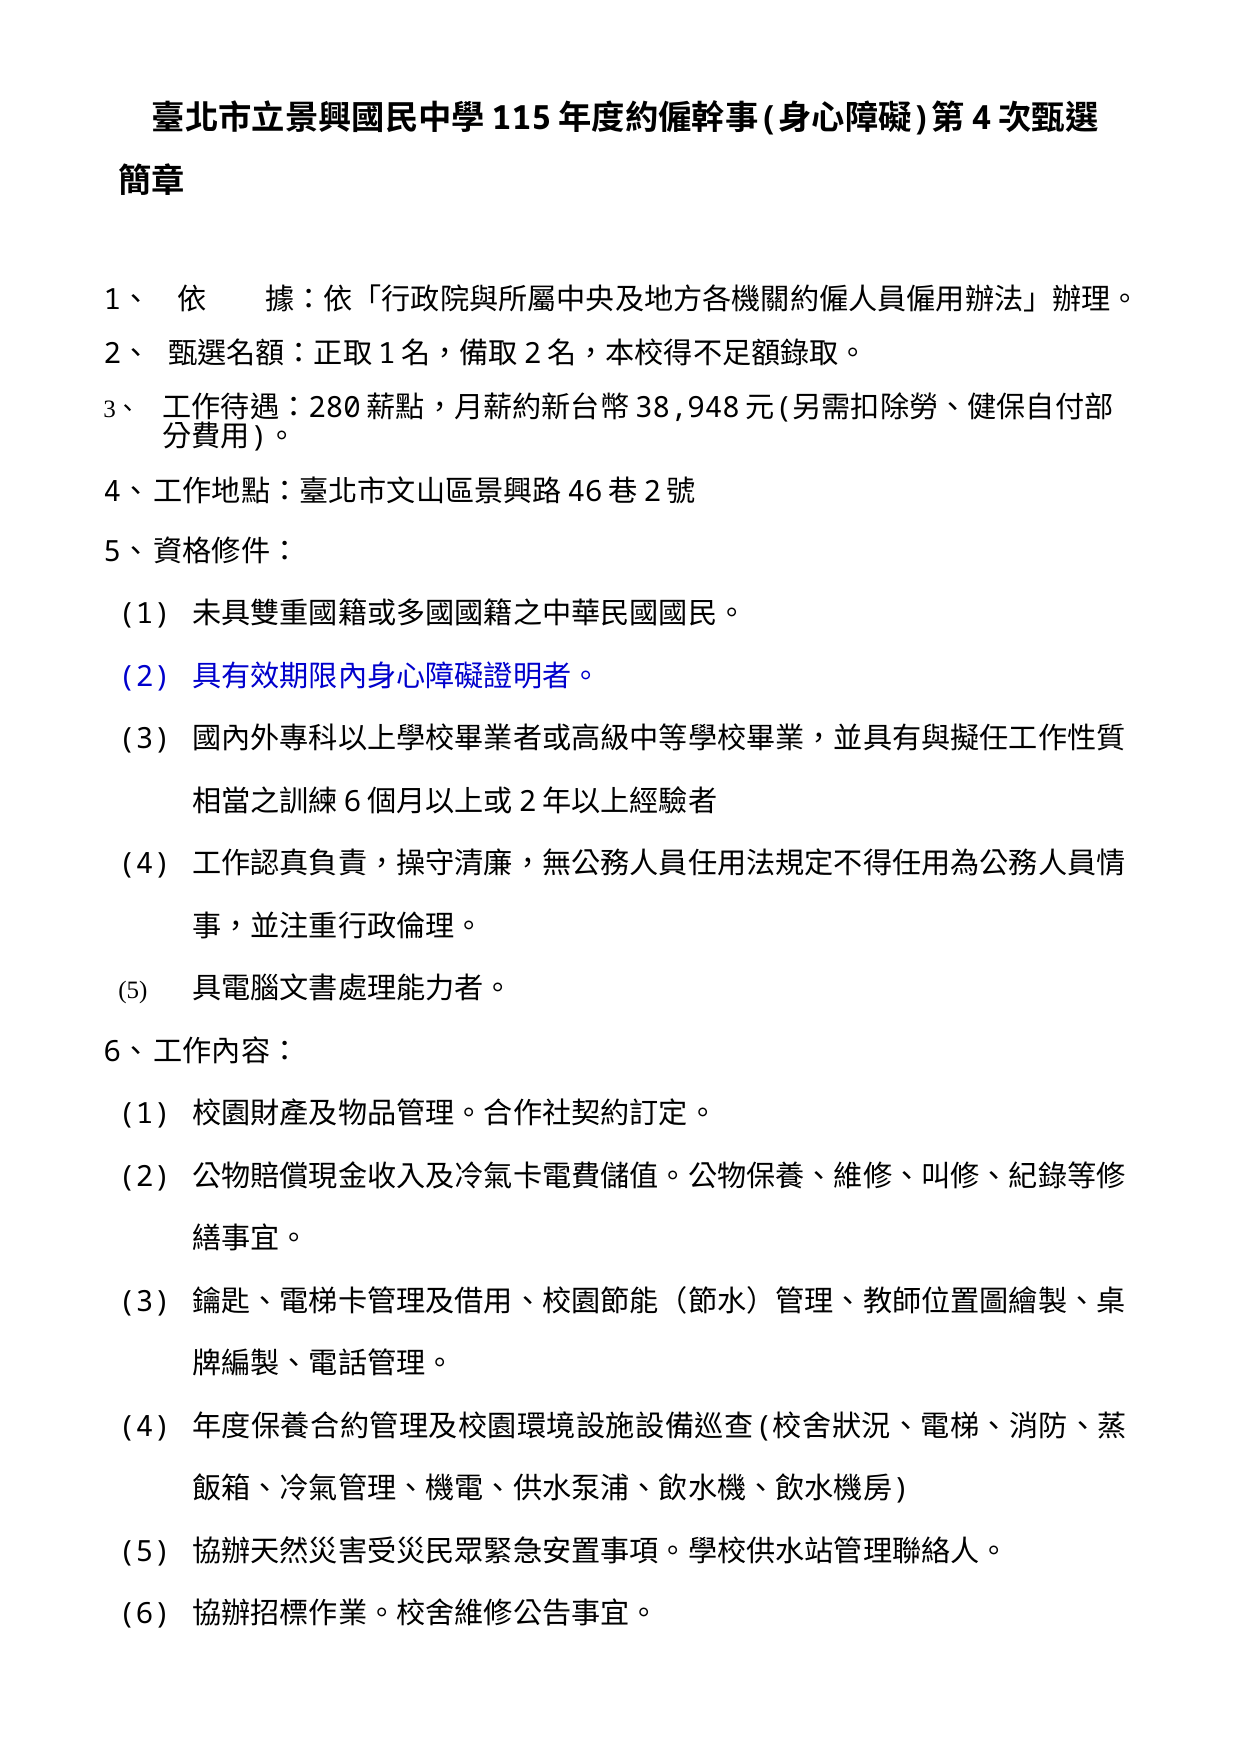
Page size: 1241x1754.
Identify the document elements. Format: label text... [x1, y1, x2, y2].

list 工作認真負責，操守清廉，無公務人員任用法規定不得任用為公務人員情事，並注重行政倫理。 [118, 819, 1128, 944]
list 工作地點：臺北市文山區景興路46巷2號 [103, 478, 1118, 507]
list 依 據：依「行政院與所屬中央及地方各機關約僱人員僱用辦法」辦理。 [103, 286, 1118, 315]
list 協辦招標作業。校舍維修公告事宜。 [118, 1569, 1128, 1632]
list 資格修件： [103, 532, 1118, 569]
list 甄選名額：正取1名，備取2名，本校得不足額錄取。 [103, 340, 1118, 369]
list 具有效期限內身心障礙證明者。 [118, 632, 1128, 694]
list 工作內容： [103, 1032, 1118, 1069]
list 未具雙重國籍或多國國籍之中華民國國民。 [118, 569, 1128, 632]
list 鑰匙、電梯卡管理及借用、校園節能（節水）管理、教師位置圖繪製、桌牌編製、電話管理。 [118, 1257, 1128, 1382]
list 年度保養合約管理及校園環境設施設備巡查(校舍狀況、電梯、消防、蒸飯箱、冷氣管理、機電、供水泵浦、飲水機、飲水機房) [118, 1382, 1128, 1507]
list 協辦天然災害受災民眾緊急安置事項。學校供水站管理聯絡人。 [118, 1507, 1128, 1569]
list 校園財產及物品管理。合作社契約訂定。 [118, 1069, 1128, 1132]
list 國內外專科以上學校畢業者或高級中等學校畢業，並具有與擬任工作性質相當之訓練6個月以上或2年以上經驗者 [118, 694, 1128, 819]
list 具電腦文書處理能力者。 [118, 944, 1128, 1007]
list 公物賠償現金收入及冷氣卡電費儲值。公物保養、維修、叫修、紀錄等修繕事宜。 [118, 1132, 1128, 1257]
list 工作待遇：280薪點，月薪約新台幣38,948元(另需扣除勞、健保自付部分費用)。 [103, 394, 1118, 453]
text 臺北市立景興國民中學115年度約僱幹事(身心障礙)第4次甄選簡章 [118, 73, 1128, 198]
